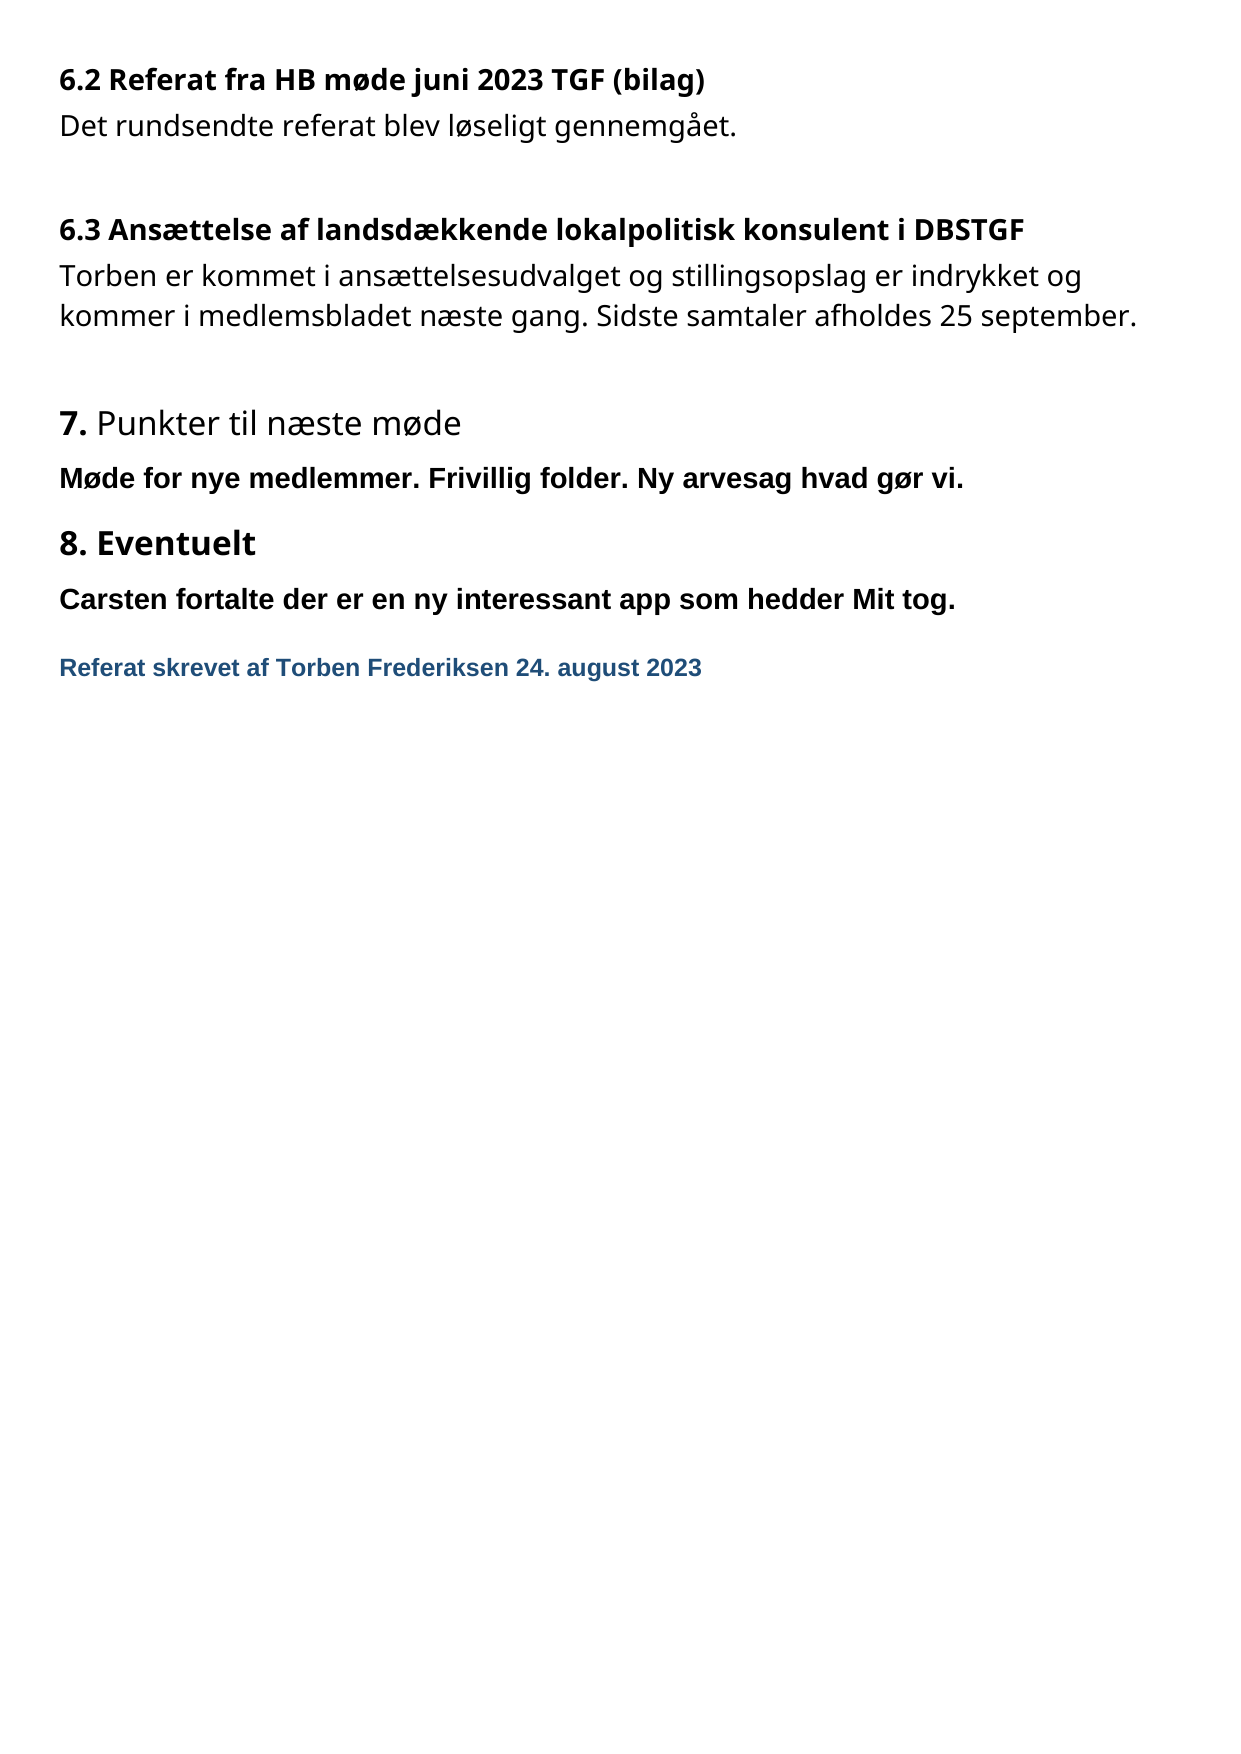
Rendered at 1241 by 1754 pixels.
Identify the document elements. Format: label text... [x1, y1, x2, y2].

text Det rundsendte referat blev løseligt gennemgået. [59, 105, 1181, 145]
text Carsten fortalte der er en ny interessant app som hedder Mit tog. [59, 582, 1181, 616]
text Møde for nye medlemmer. Frivillig folder. Ny arvesag hvad gør vi. [59, 461, 1181, 495]
subtitle 6.3 Ansættelse af landsdækkende lokalpolitisk konsulent i DBSTGF [59, 209, 1181, 249]
subtitle Referat skrevet af Torben Frederiksen 24. august 2023 [59, 653, 1181, 682]
text Torben er kommet i ansættelsesudvalget og stillingsopslag er indrykket og kommer i medlemsbladet næste gang. Sidste samtaler afholdes 25 september. [59, 255, 1181, 335]
subtitle 8. Eventuelt [59, 520, 1181, 565]
subtitle 6.2 Referat fra HB møde juni 2023 TGF (bilag) [59, 59, 1181, 99]
subtitle 7. Punkter til næste møde [59, 399, 1181, 445]
